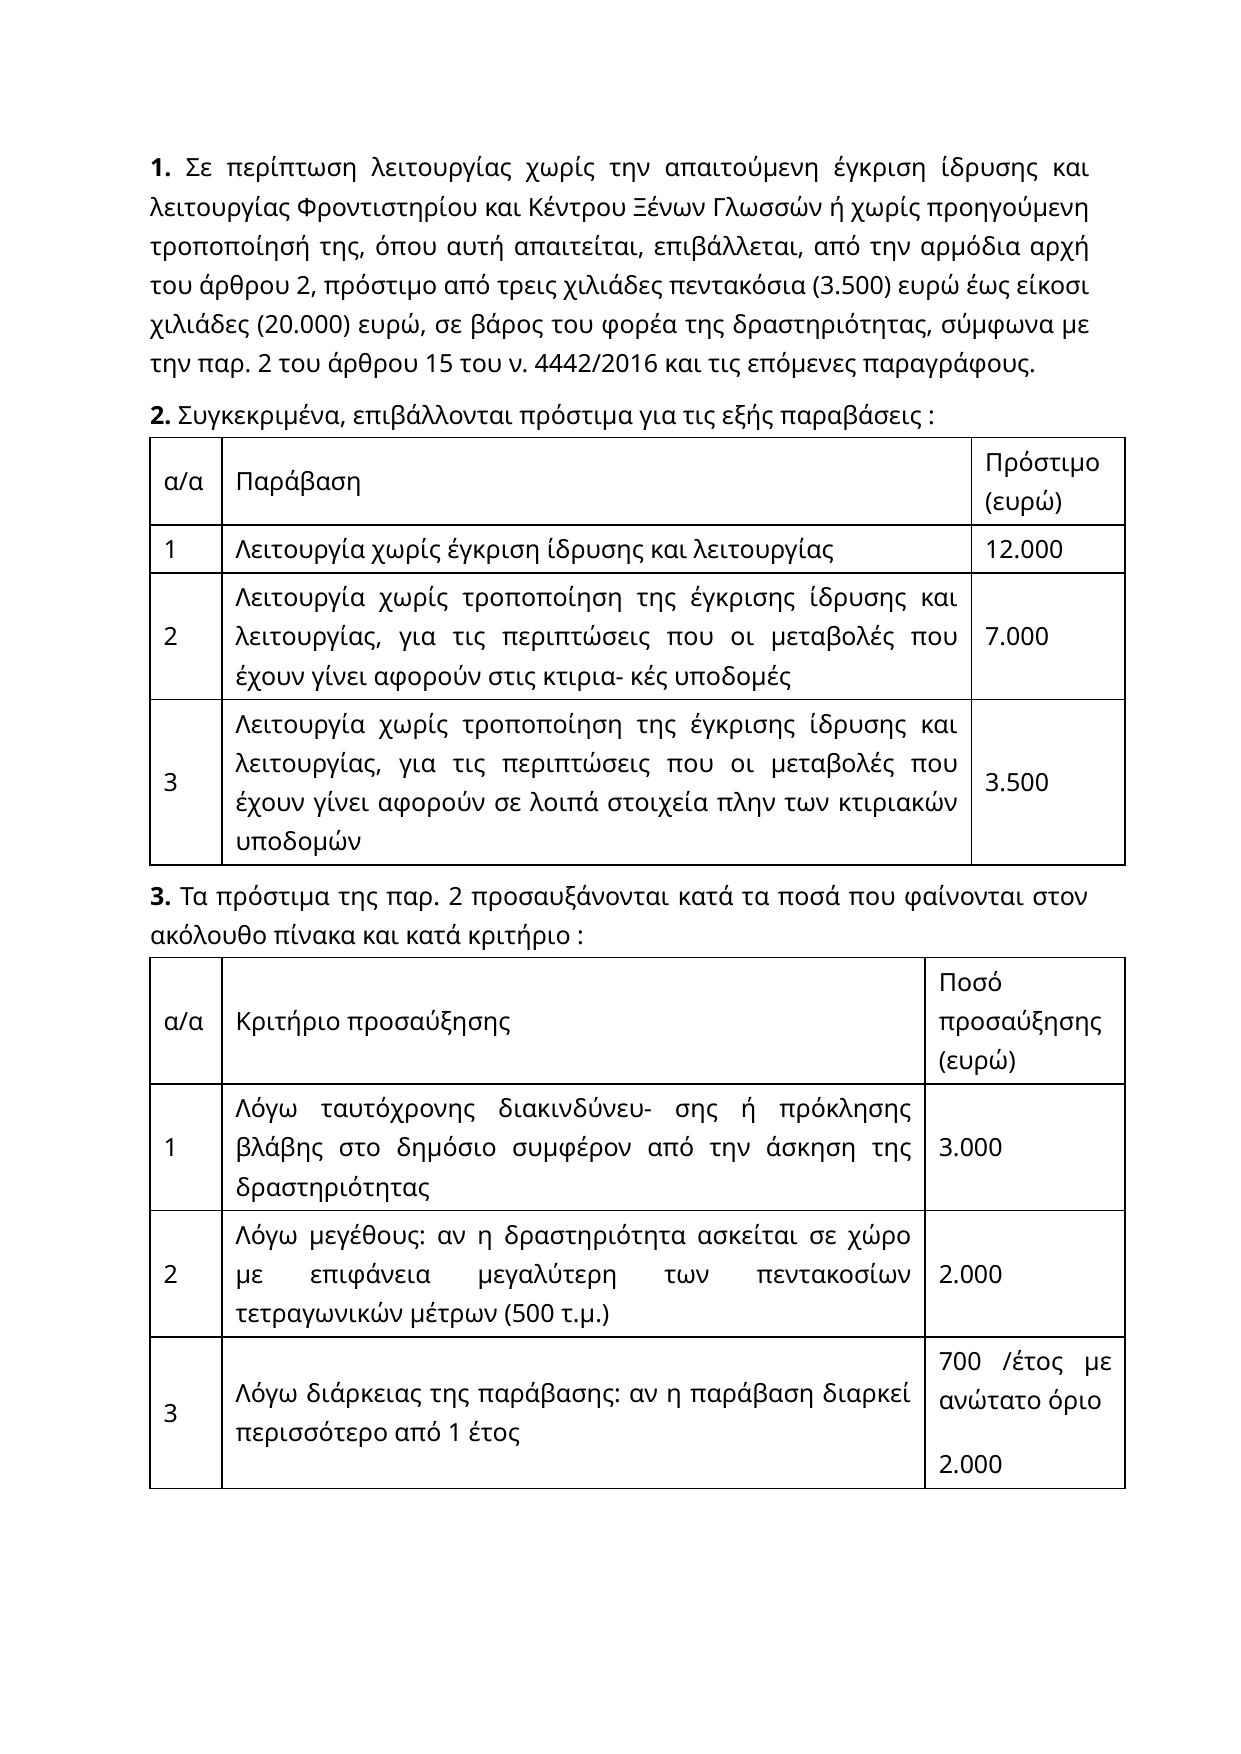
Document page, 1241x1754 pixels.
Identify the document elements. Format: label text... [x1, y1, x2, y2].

table_cell 7.000 [972, 574, 1124, 698]
table_cell Λειτουργία χωρίς έγκριση ίδρυσης και λειτουργίας [223, 526, 971, 572]
table_cell 3.500 [972, 700, 1124, 864]
text 3. Τα πρόστιμα της παρ. 2 προσαυξάνονται κατά τα ποσά που φαίνονται στον ακόλουθο πίνακα και κατά κριτήριο : [150, 878, 1090, 951]
table_cell Λειτουργία χωρίς τροποποίηση της έγκρισης ίδρυσης και λειτουργίας, για τις περιπτώσεις που οι μεταβολές που έχουν γίνει αφορούν σε λοιπά στοιχεία πλην των κτιριακών υποδομών [223, 700, 971, 864]
table_cell 3.000 [926, 1085, 1124, 1209]
table_cell 3 [151, 700, 221, 864]
table_cell 700 /έτος με ανώτατο όριο 2.000 [926, 1338, 1124, 1487]
table_cell 2 [151, 1211, 221, 1336]
table_cell 12.000 [972, 526, 1124, 572]
table_cell 3 [151, 1338, 221, 1487]
table_cell 2 [151, 574, 221, 698]
table_cell Λόγω μεγέθους: αν η δραστηριότητα ασκείται σε χώρο με επιφάνεια μεγαλύτερη των πεντακοσίων τετραγωνικών μέτρων (500 τ.μ.) [223, 1211, 924, 1336]
table_cell Λειτουργία χωρίς τροποποίηση της έγκρισης ίδρυσης και λειτουργίας, για τις περιπτώσεις που οι μεταβολές που έχουν γίνει αφορούν στις κτιρια- κές υποδομές [223, 574, 971, 698]
table_cell 1 [151, 1085, 221, 1209]
table_header Πρόστιμο (ευρώ) [972, 438, 1124, 524]
table_header Ποσό προσαύξησης (ευρώ) [926, 958, 1124, 1083]
text 2. Συγκεκριμένα, επιβάλλονται πρόστιμα για τις εξής παραβάσεις : [150, 397, 1090, 432]
table_header Κριτήριο προσαύξησης [223, 958, 924, 1083]
text 1. Σε περίπτωση λειτουργίας χωρίς την απαιτούμενη έγκριση ίδρυσης και λειτουργίας Φροντιστηρίου και Κέντρου Ξένων Γλωσσών ή χωρίς προηγούμενη τροποποίησή της, όπου αυτή απαιτείται, επιβάλλεται, από την αρμόδια αρχή του άρθρου 2, πρόστιμο από τρεις χιλιάδες πεντακόσια (3.500) ευρώ έως είκοσι χιλιάδες (20.000) ευρώ, σε βάρος του φορέα της δραστηριότητας, σύμφωνα με την παρ. 2 του άρθρου 15 του ν. 4442/2016 και τις επόμενες παραγράφους. [150, 150, 1090, 380]
table_header Παράβαση [223, 438, 971, 524]
table_cell 1 [151, 526, 221, 572]
table_header α/α [151, 438, 221, 524]
table_header α/α [151, 958, 221, 1083]
table_cell Λόγω ταυτόχρονης διακινδύνευ- σης ή πρόκλησης βλάβης στο δημόσιο συμφέρον από την άσκηση της δραστηριότητας [223, 1085, 924, 1209]
table_cell 2.000 [926, 1211, 1124, 1336]
table_cell Λόγω διάρκειας της παράβασης: αν η παράβαση διαρκεί περισσότερο από 1 έτος [223, 1338, 924, 1487]
